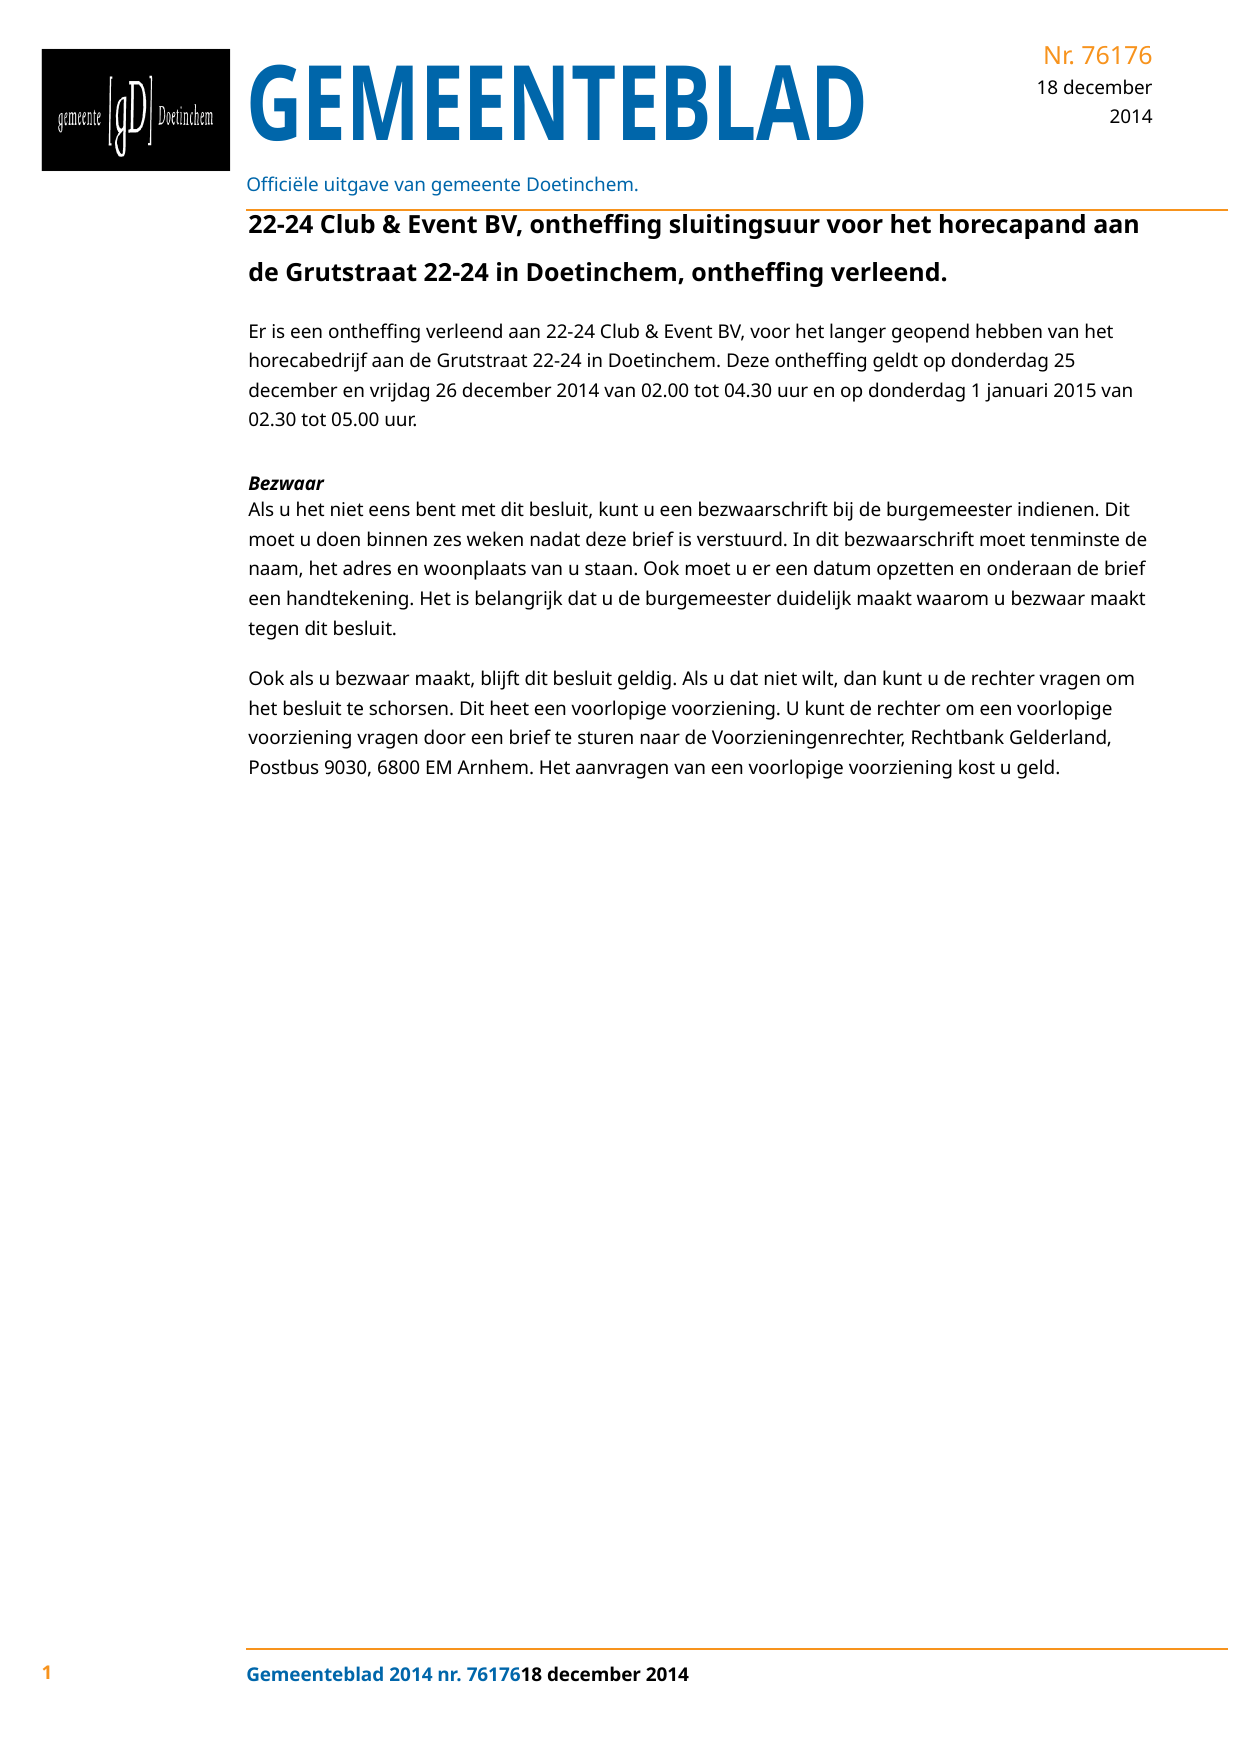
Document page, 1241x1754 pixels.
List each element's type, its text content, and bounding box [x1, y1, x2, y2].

text Ook als u bezwaar maakt, blijft dit besluit geldig. Als u dat niet wilt, dan kunt u de rechter vragen om het besluit te schorsen. Dit heet een voorlopige voorziening. U kunt de rechter om een voorlopige voorziening vragen door een brief te sturen naar de Voorzieningenrechter, Rechtbank Gelderland, Postbus 9030, 6800 EM Arnhem. Het aanvragen van een voorlopige voorziening kost u geld. [248, 665, 1152, 779]
text Er is een ontheffing verleend aan 22-24 Club & Event BV, voor het langer geopend hebben van het horecabedrijf aan de Grutstraat 22-24 in Doetinchem. Deze ontheffing geldt op donderdag 25 december en vrijdag 26 december 2014 van 02.00 tot 04.30 uur en op donderdag 1 januari 2015 van 02.30 tot 05.00 uur. [248, 318, 1152, 432]
picture [41, 47, 231, 172]
text Bezwaar [248, 471, 1152, 496]
text 22-24 Club & Event BV, ontheffing sluitingsuur voor het horecapand aan de Grutstraat 22-24 in Doetinchem, ontheffing verleend. [248, 211, 1152, 288]
text Als u het niet eens bent met dit besluit, kunt u een bezwaarschrift bij de burgemeester indienen. Dit moet u doen binnen zes weken nadat deze brief is verstuurd. In dit bezwaarschrift moet tenminste de naam, het adres en woonplaats van u staan. Ook moet u er een datum opzetten en onderaan de brief een handtekening. Het is belangrijk dat u de burgemeester duidelijk maakt waarom u bezwaar maakt tegen dit besluit. [248, 496, 1152, 640]
